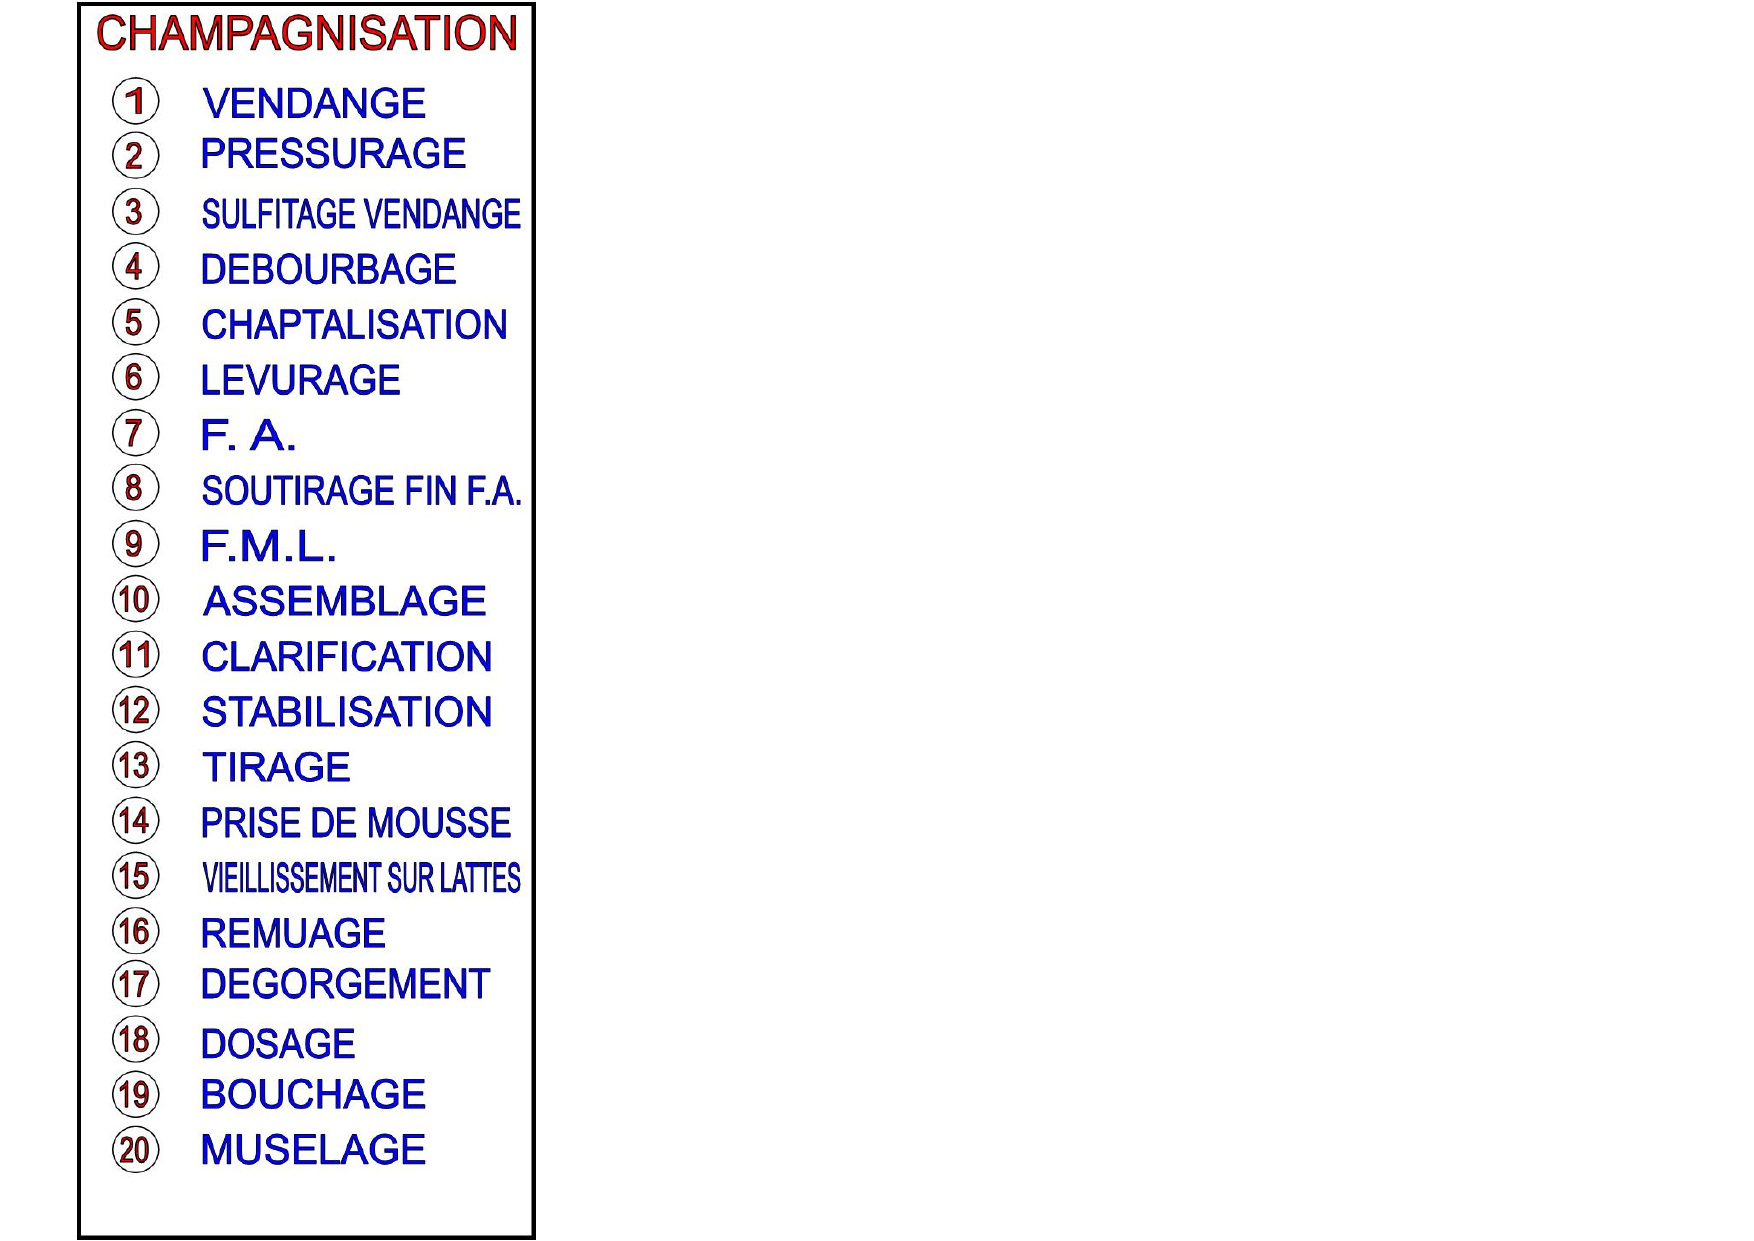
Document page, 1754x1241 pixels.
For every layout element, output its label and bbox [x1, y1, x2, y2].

picture [75, 0, 537, 1241]
